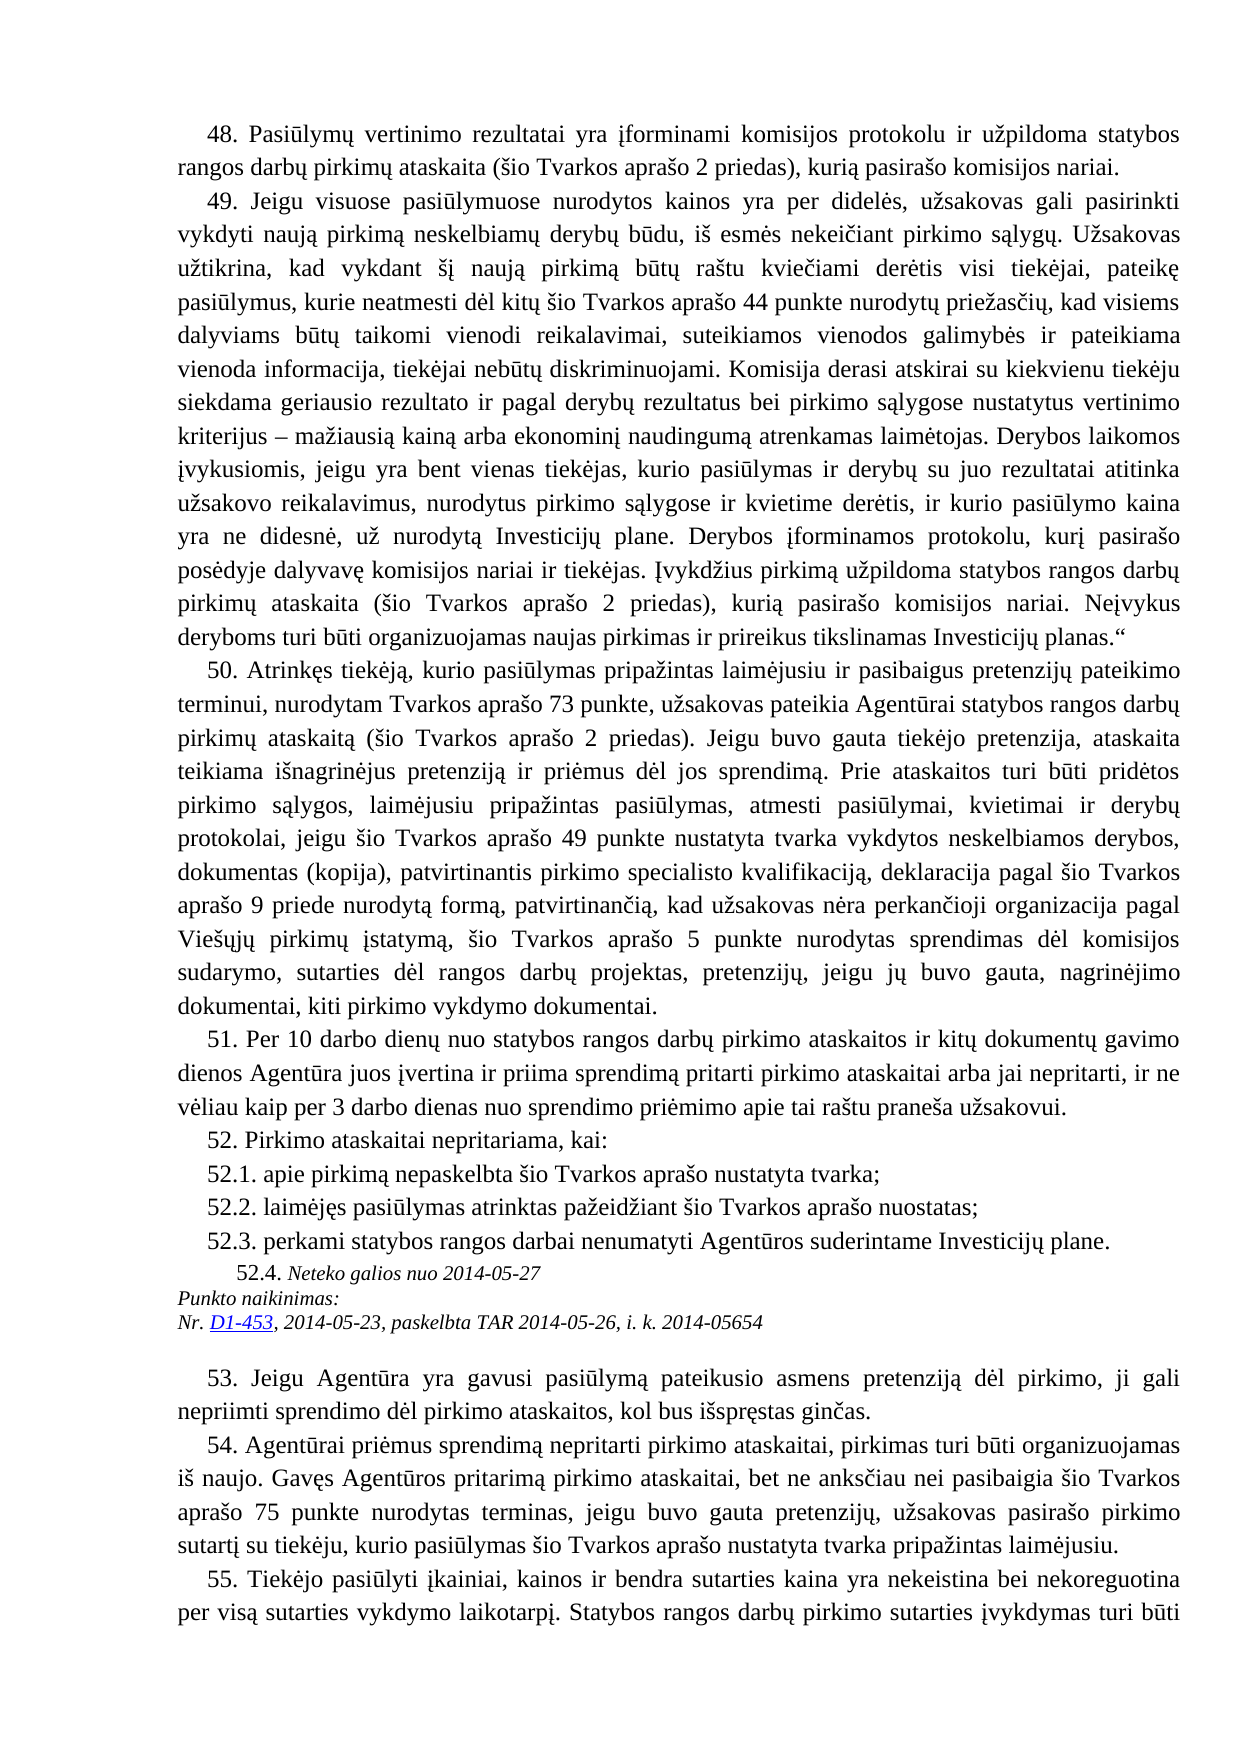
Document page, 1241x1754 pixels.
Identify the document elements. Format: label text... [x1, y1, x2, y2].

text 50. Atrinkęs tiekėją, kurio pasiūlymas pripažintas laimėjusiu ir pasibaigus pretenzijų pateikimo terminui, nurodytam Tvarkos aprašo 73 punkte, užsakovas pateikia Agentūrai statybos rangos darbų pirkimų ataskaitą (šio Tvarkos aprašo 2 priedas). Jeigu buvo gauta tiekėjo pretenzija, ataskaita teikiama išnagrinėjus pretenziją ir priėmus dėl jos sprendimą. Prie ataskaitos turi būti pridėtos pirkimo sąlygos, laimėjusiu pripažintas pasiūlymas, atmesti pasiūlymai, kvietimai ir derybų protokolai, jeigu šio Tvarkos aprašo 49 punkte nustatyta tvarka vykdytos neskelbiamos derybos, dokumentas (kopija), patvirtinantis pirkimo specialisto kvalifikaciją, deklaracija pagal šio Tvarkos aprašo 9 priede nurodytą formą, patvirtinančią, kad užsakovas nėra perkančioji organizacija pagal Viešųjų pirkimų įstatymą, šio Tvarkos aprašo 5 punkte nurodytas sprendimas dėl komisijos sudarymo, sutarties dėl rangos darbų projektas, pretenzijų, jeigu jų buvo gauta, nagrinėjimo dokumentai, kiti pirkimo vykdymo dokumentai. [177, 656, 1181, 1020]
text 48. Pasiūlymų vertinimo rezultatai yra įforminami komisijos protokolu ir užpildoma statybos rangos darbų pirkimų ataskaita (šio Tvarkos aprašo 2 priedas), kurią pasirašo komisijos nariai. [177, 119, 1181, 181]
text 52.2. laimėjęs pasiūlymas atrinktas pažeidžiant šio Tvarkos aprašo nuostatas; [177, 1192, 1181, 1221]
text 49. Jeigu visuose pasiūlymuose nurodytos kainos yra per didelės, užsakovas gali pasirinkti vykdyti naują pirkimą neskelbiamų derybų būdu, iš esmės nekeičiant pirkimo sąlygų. Užsakovas užtikrina, kad vykdant šį naują pirkimą būtų raštu kviečiami derėtis visi tiekėjai, pateikę pasiūlymus, kurie neatmesti dėl kitų šio Tvarkos aprašo 44 punkte nurodytų priežasčių, kad visiems dalyviams būtų taikomi vienodi reikalavimai, suteikiamos vienodos galimybės ir pateikiama vienoda informacija, tiekėjai nebūtų diskriminuojami. Komisija derasi atskirai su kiekvienu tiekėju siekdama geriausio rezultato ir pagal derybų rezultatus bei pirkimo sąlygose nustatytus vertinimo kriterijus – mažiausią kainą arba ekonominį naudingumą atrenkamas laimėtojas. Derybos laikomos įvykusiomis, jeigu yra bent vienas tiekėjas, kurio pasiūlymas ir derybų su juo rezultatai atitinka užsakovo reikalavimus, nurodytus pirkimo sąlygose ir kvietime derėtis, ir kurio pasiūlymo kaina yra ne didesnė, už nurodytą Investicijų plane. Derybos įforminamos protokolu, kurį pasirašo posėdyje dalyvavę komisijos nariai ir tiekėjas. Įvykdžius pirkimą užpildoma statybos rangos darbų pirkimų ataskaita (šio Tvarkos aprašo 2 priedas), kurią pasirašo komisijos nariai. Neįvykus deryboms turi būti organizuojamas naujas pirkimas ir prireikus tikslinamas Investicijų planas.“ [177, 186, 1181, 651]
text Punkto naikinimas: [177, 1286, 1181, 1310]
text Nr. D1-453, 2014-05-23, paskelbta TAR 2014-05-26, i. k. 2014-05654 [177, 1310, 1181, 1334]
text 51. Per 10 darbo dienų nuo statybos rangos darbų pirkimo ataskaitos ir kitų dokumentų gavimo dienos Agentūra juos įvertina ir priima sprendimą pritarti pirkimo ataskaitai arba jai nepritarti, ir ne vėliau kaip per 3 darbo dienas nuo sprendimo priėmimo apie tai raštu praneša užsakovui. [177, 1024, 1181, 1120]
text 52. Pirkimo ataskaitai nepritariama, kai: [177, 1125, 1181, 1154]
text 53. Jeigu Agentūra yra gavusi pasiūlymą pateikusio asmens pretenziją dėl pirkimo, ji gali nepriimti sprendimo dėl pirkimo ataskaitos, kol bus išspręstas ginčas. [177, 1363, 1181, 1425]
text 52.4. Neteko galios nuo 2014-05-27 [177, 1259, 1181, 1286]
text 55. Tiekėjo pasiūlyti įkainiai, kainos ir bendra sutarties kaina yra nekeistina bei nekoreguotina per visą sutarties vykdymo laikotarpį. Statybos rangos darbų pirkimo sutarties įvykdymas turi būti [177, 1564, 1181, 1626]
text 54. Agentūrai priėmus sprendimą nepritarti pirkimo ataskaitai, pirkimas turi būti organizuojamas iš naujo. Gavęs Agentūros pritarimą pirkimo ataskaitai, bet ne anksčiau nei pasibaigia šio Tvarkos aprašo 75 punkte nurodytas terminas, jeigu buvo gauta pretenzijų, užsakovas pasirašo pirkimo sutartį su tiekėju, kurio pasiūlymas šio Tvarkos aprašo nustatyta tvarka pripažintas laimėjusiu. [177, 1430, 1181, 1559]
text 52.3. perkami statybos rangos darbai nenumatyti Agentūros suderintame Investicijų plane. [177, 1226, 1181, 1254]
text 52.1. apie pirkimą nepaskelbta šio Tvarkos aprašo nustatyta tvarka; [177, 1159, 1181, 1187]
